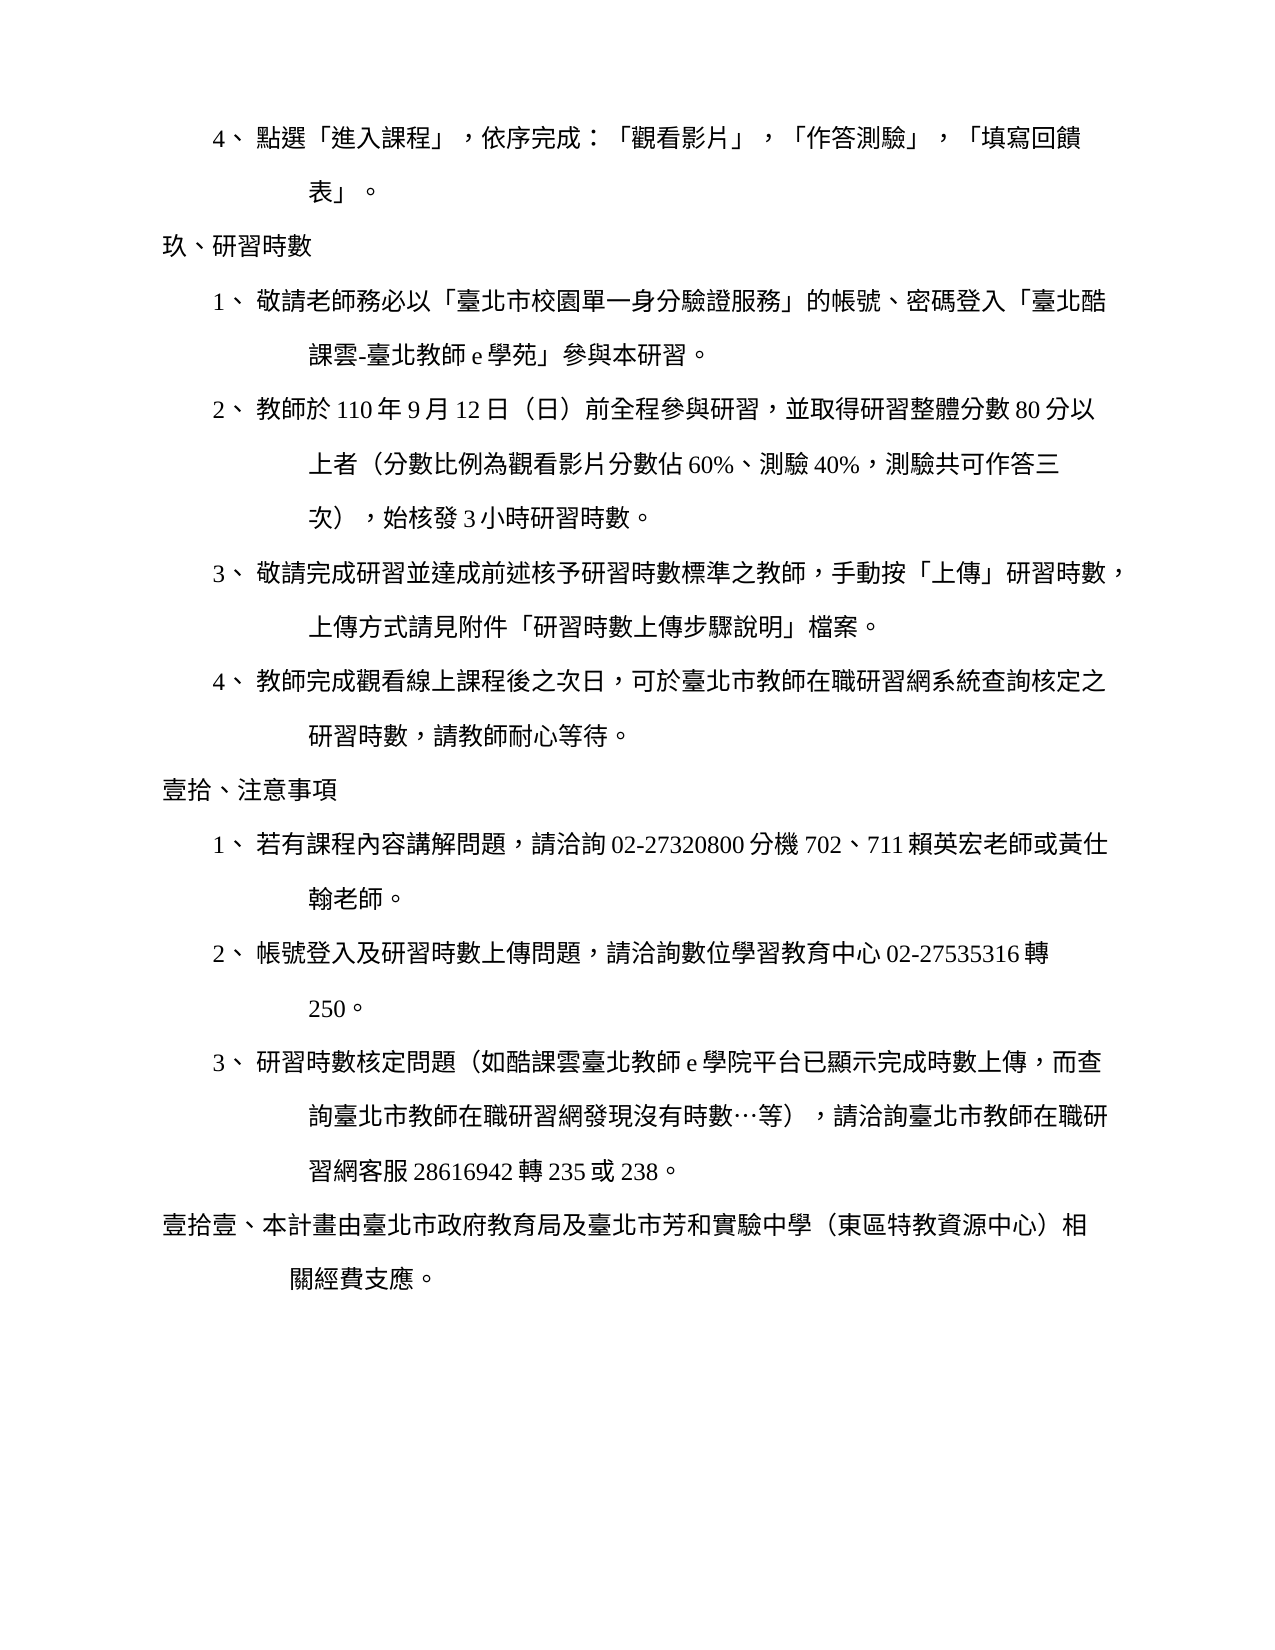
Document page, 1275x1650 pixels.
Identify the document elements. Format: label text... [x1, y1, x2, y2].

list 教師於110年9月12日（日）前全程參與研習，並取得研習整體分數80分以上者（分數比例為觀看影片分數佔60%、測驗40%，測驗共可作答三次），始核發3小時研習時數。 [212, 390, 1109, 535]
list 研習時數核定問題（如酷課雲臺北教師e學院平台已顯示完成時數上傳，而查詢臺北市教師在職研習網發現沒有時數…等），請洽詢臺北市教師在職研習網客服28616942轉235或238。 [212, 1042, 1109, 1187]
list 研習時數 [162, 227, 1109, 263]
list 教師完成觀看線上課程後之次日，可於臺北市教師在職研習網系統查詢核定之研習時數，請教師耐心等待。 [212, 662, 1109, 752]
list 點選「進入課程」，依序完成：「觀看影片」，「作答測驗」，「填寫回饋表」。 [212, 118, 1109, 209]
list 注意事項 [162, 771, 1109, 807]
list 敬請完成研習並達成前述核予研習時數標準之教師，手動按「上傳」研習時數，上傳方式請見附件「研習時數上傳步驟說明」檔案。 [212, 553, 1109, 644]
list 帳號登入及研習時數上傳問題，請洽詢數位學習教育中心02-27535316轉250。 [212, 934, 1109, 1024]
list 本計畫由臺北市政府教育局及臺北市芳和實驗中學（東區特教資源中心）相關經費支應。 [162, 1206, 1109, 1296]
list 敬請老師務必以「臺北市校園單一身分驗證服務」的帳號、密碼登入「臺北酷課雲-臺北教師e學苑」參與本研習。 [212, 281, 1109, 372]
list 若有課程內容講解問題，請洽詢02-27320800分機702、711賴英宏老師或黃仕翰老師。 [212, 825, 1109, 916]
